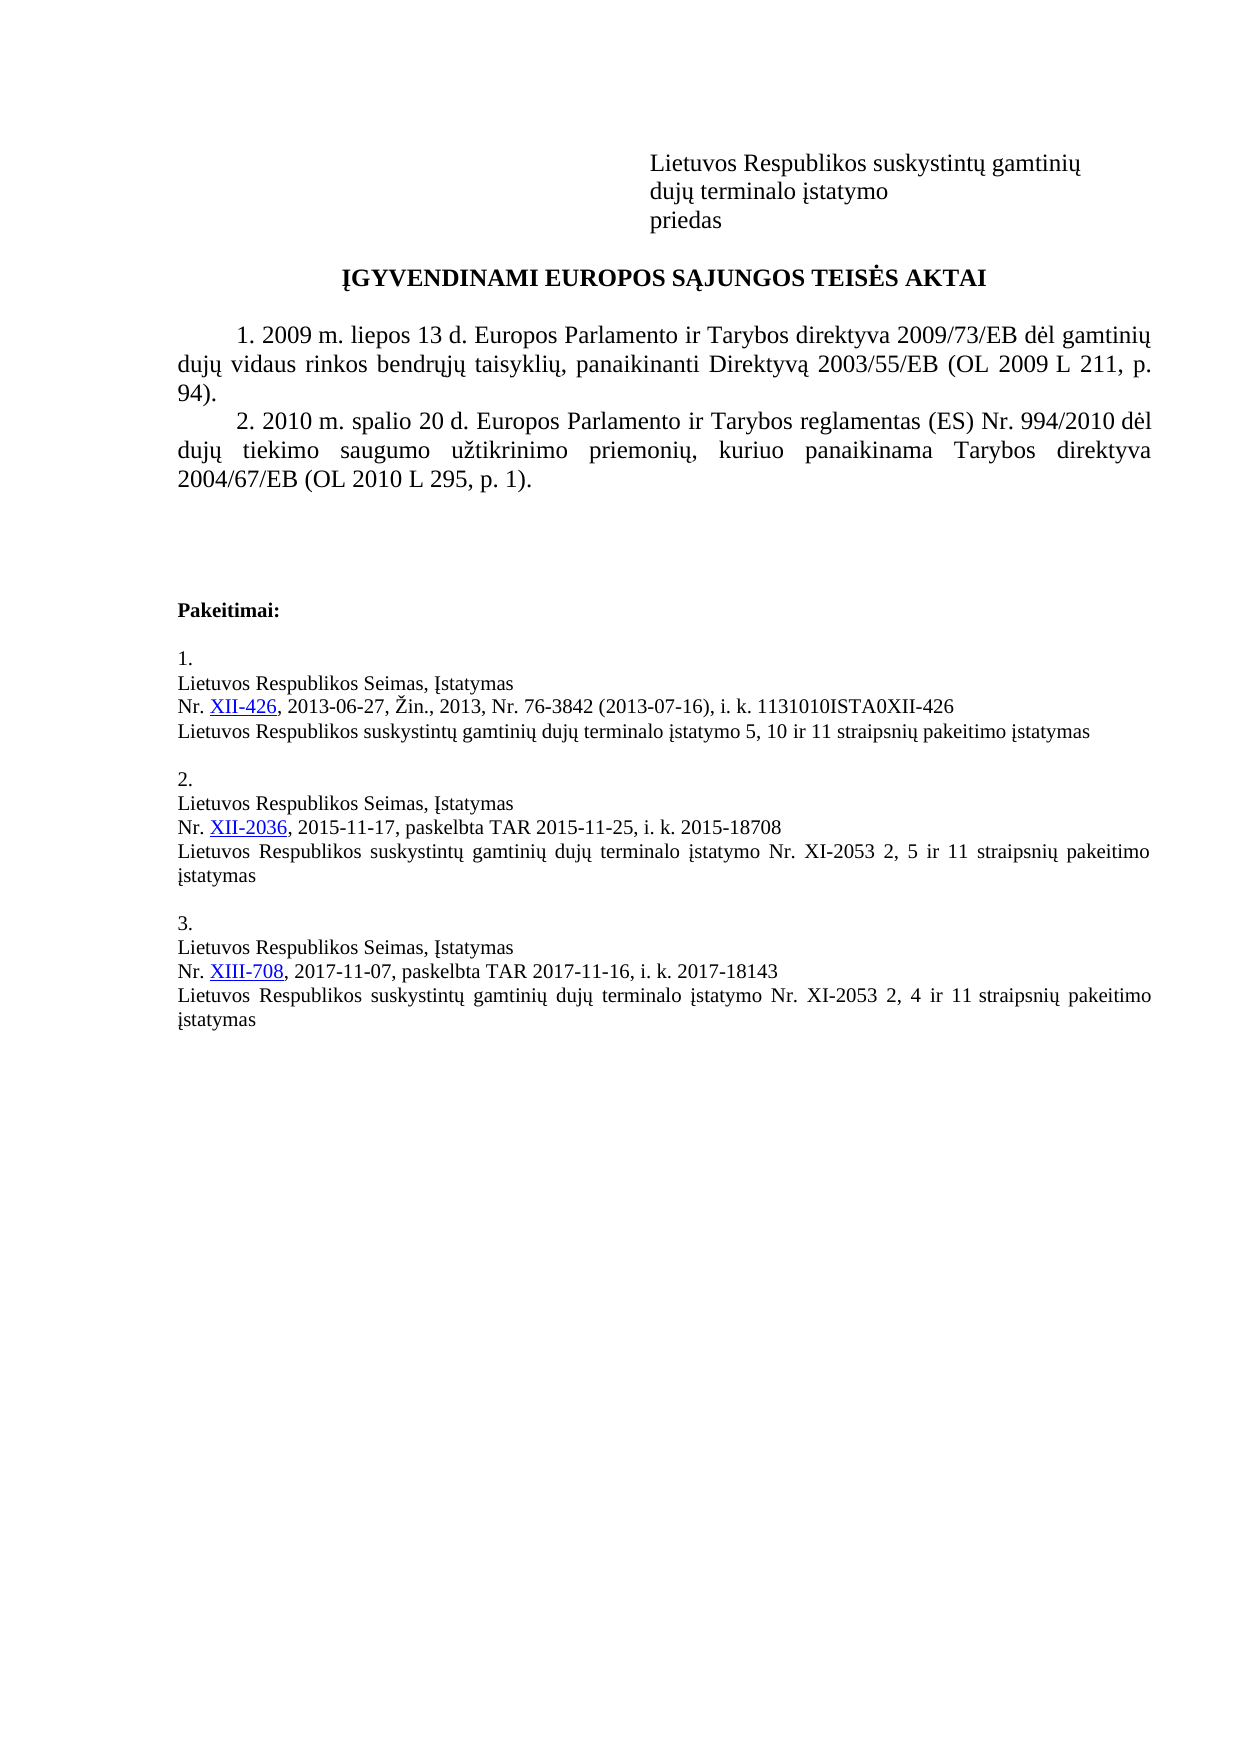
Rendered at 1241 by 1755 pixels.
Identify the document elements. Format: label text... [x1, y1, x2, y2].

text Lietuvos Respublikos suskystintų gamtinių [649, 148, 1152, 176]
text Lietuvos Respublikos suskystintų gamtinių dujų terminalo įstatymo Nr. XI-2053 2, 4 ir 11 straipsnių pakeitimo įstatymas [177, 983, 1152, 1031]
text 2. [177, 767, 1152, 791]
text 1. [177, 646, 1152, 670]
text 2. 2010 m. spalio 20 d. Europos Parlamento ir Tarybos reglamentas (ES) Nr. 994/2010 dėl dujų tiekimo saugumo užtikrinimo priemonių, kuriuo panaikinama Tarybos direktyva 2004/67/EB (OL 2010 L 295, p. 1). [177, 406, 1152, 493]
text Lietuvos Respublikos Seimas, Įstatymas [177, 935, 1152, 959]
text Nr. XII-2036, 2015-11-17, paskelbta TAR 2015-11-25, i. k. 2015-18708 [177, 815, 1152, 839]
text Pakeitimai: [177, 598, 1152, 622]
text dujų terminalo įstatymo [649, 176, 1152, 205]
text Lietuvos Respublikos suskystintų gamtinių dujų terminalo įstatymo 5, 10 ir 11 straipsnių pakeitimo įstatymas [177, 718, 1152, 743]
text priedas [649, 205, 1152, 234]
text 3. [177, 911, 1152, 935]
text Lietuvos Respublikos Seimas, Įstatymas [177, 670, 1152, 694]
text Lietuvos Respublikos suskystintų gamtinių dujų terminalo įstatymo Nr. XI-2053 2, 5 ir 11 straipsnių pakeitimo įstatymas [177, 839, 1152, 887]
text Nr. XII-426, 2013-06-27, Žin., 2013, Nr. 76-3842 (2013-07-16), i. k. 1131010ISTA0XII-426 [177, 694, 1152, 718]
text 1. 2009 m. liepos 13 d. Europos Parlamento ir Tarybos direktyva 2009/73/EB dėl gamtinių dujų vidaus rinkos bendrųjų taisyklių, panaikinanti Direktyvą 2003/55/EB (OL 2009 L 211, p. 94). [177, 320, 1152, 406]
text Nr. XIII-708, 2017-11-07, paskelbta TAR 2017-11-16, i. k. 2017-18143 [177, 959, 1152, 983]
text Lietuvos Respublikos Seimas, Įstatymas [177, 791, 1152, 815]
text ĮGYVENDINAMI EUROPOS SĄJUNGOS TEISĖS AKTAI [177, 263, 1152, 291]
